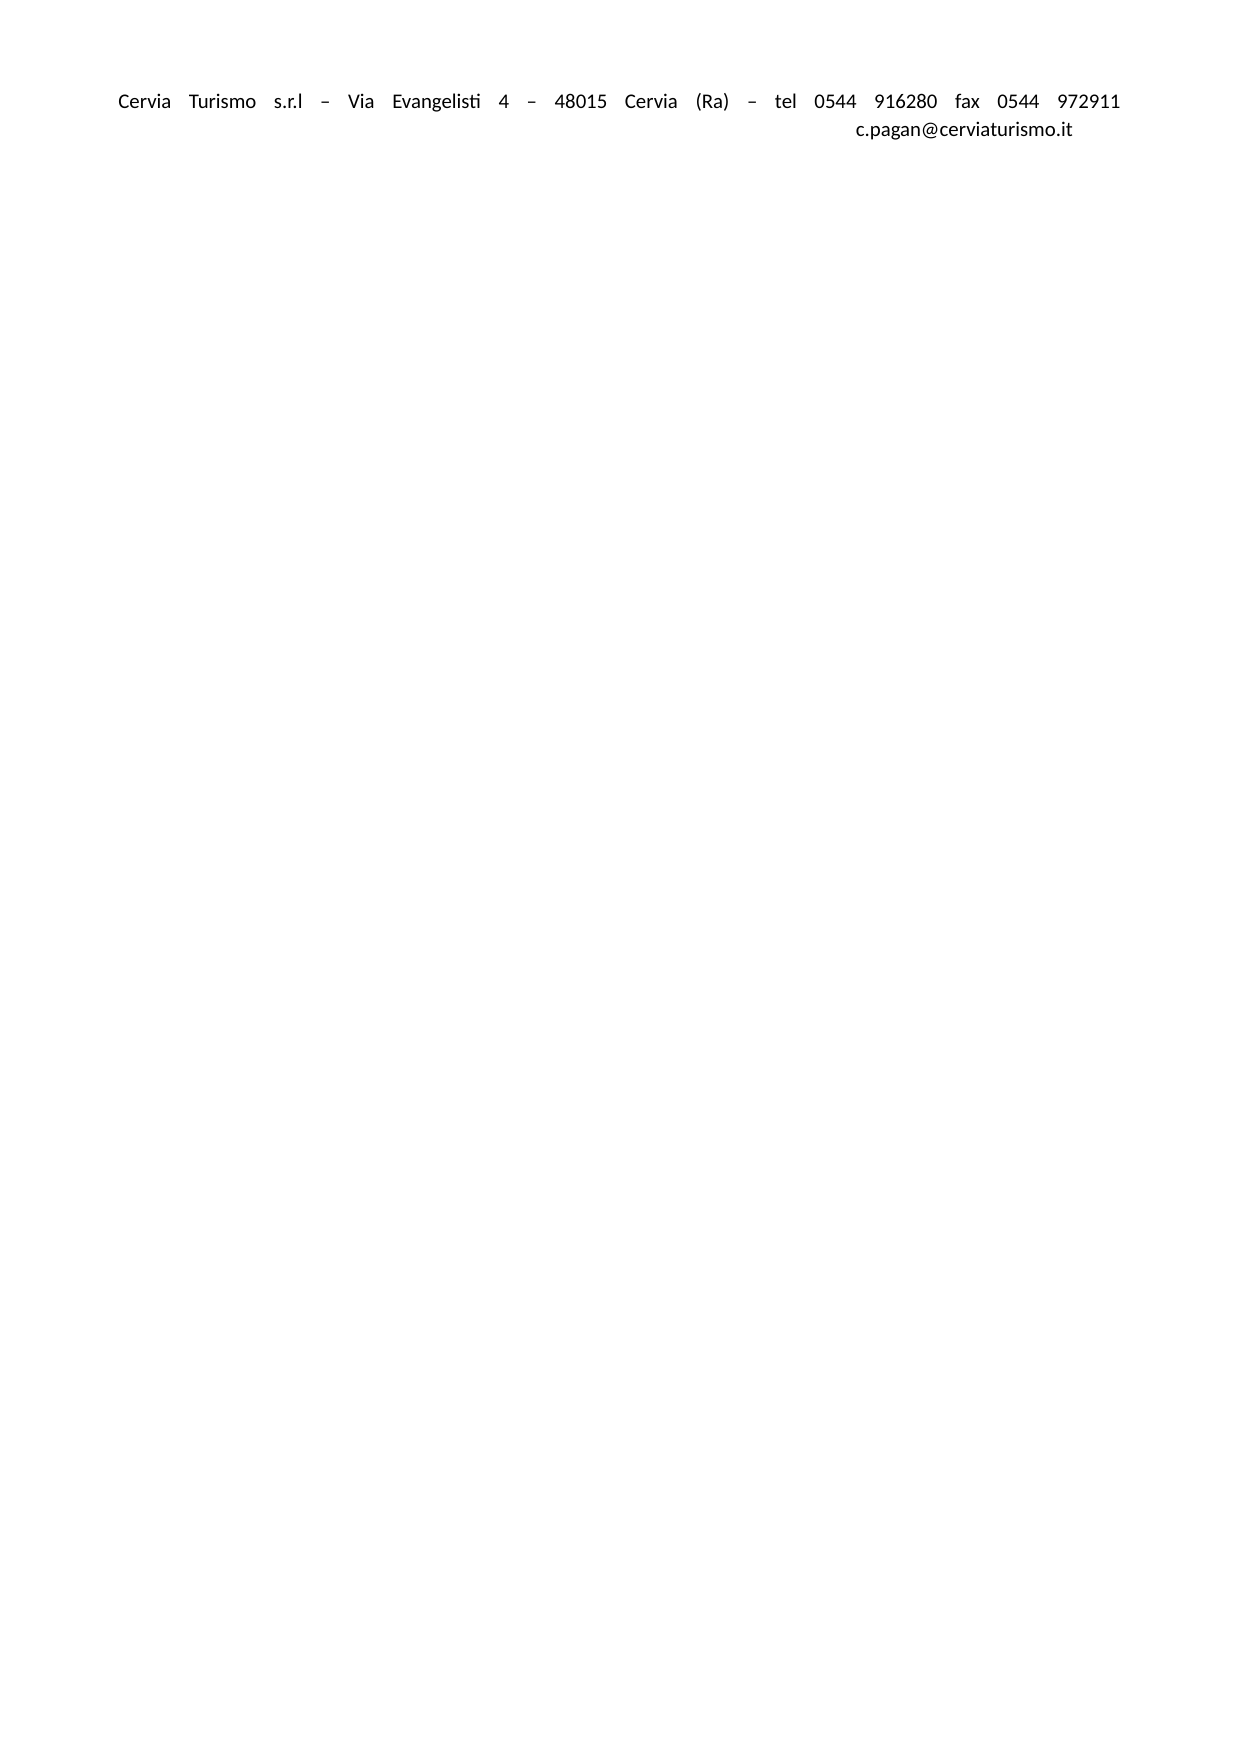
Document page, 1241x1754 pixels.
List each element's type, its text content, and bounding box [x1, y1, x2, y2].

text Cervia Turismo s.r.l – Via Evangelisti 4 – 48015 Cervia (Ra) – tel 0544 916280 fax 0544 972911 c.pagan@cerviaturismo.it [118, 89, 1122, 141]
